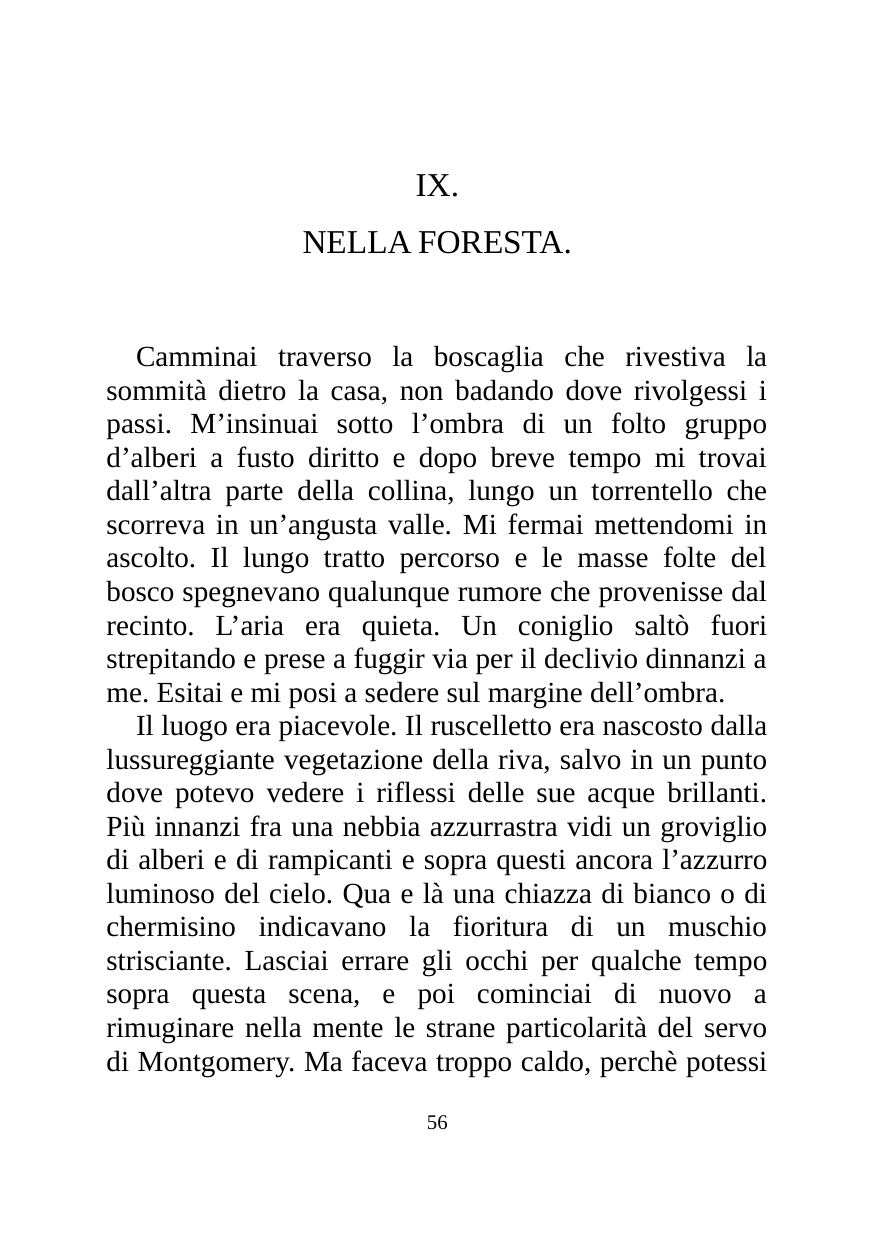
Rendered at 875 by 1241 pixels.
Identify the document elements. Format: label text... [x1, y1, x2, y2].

subtitle IX. NELLA FORESTA. [106, 165, 768, 261]
text Il luogo era piacevole. Il ruscelletto era nascosto dalla lussureggiante vegetazione della riva, salvo in un punto dove potevo vedere i riflessi delle sue acque brillanti. Più innanzi fra una nebbia azzurrastra vidi un groviglio di alberi e di rampicanti e sopra questi ancora l’azzurro luminoso del cielo. Qua e là una chiazza di bianco o di chermisino indicavano la fioritura di un muschio strisciante. Lasciai errare gli occhi per qualche tempo sopra questa scena, e poi cominciai di nuovo a rimuginare nella mente le strane particolarità del servo di Montgomery. Ma faceva troppo caldo, perchè potessi [106, 708, 768, 1077]
text Camminai traverso la boscaglia che rivestiva la sommità dietro la casa, non badando dove rivolgessi i passi. M’insinuai sotto l’ombra di un folto gruppo d’alberi a fusto diritto e dopo breve tempo mi trovai dall’altra parte della collina, lungo un torrentello che scorreva in un’angusta valle. Mi fermai mettendomi in ascolto. Il lungo tratto percorso e le masse folte del bosco spegnevano qualunque rumore che provenisse dal recinto. L’aria era quieta. Un coniglio saltò fuori strepitando e prese a fuggir via per il declivio dinnanzi a me. Esitai e mi posi a sedere sul margine dell’ombra. [106, 339, 768, 708]
